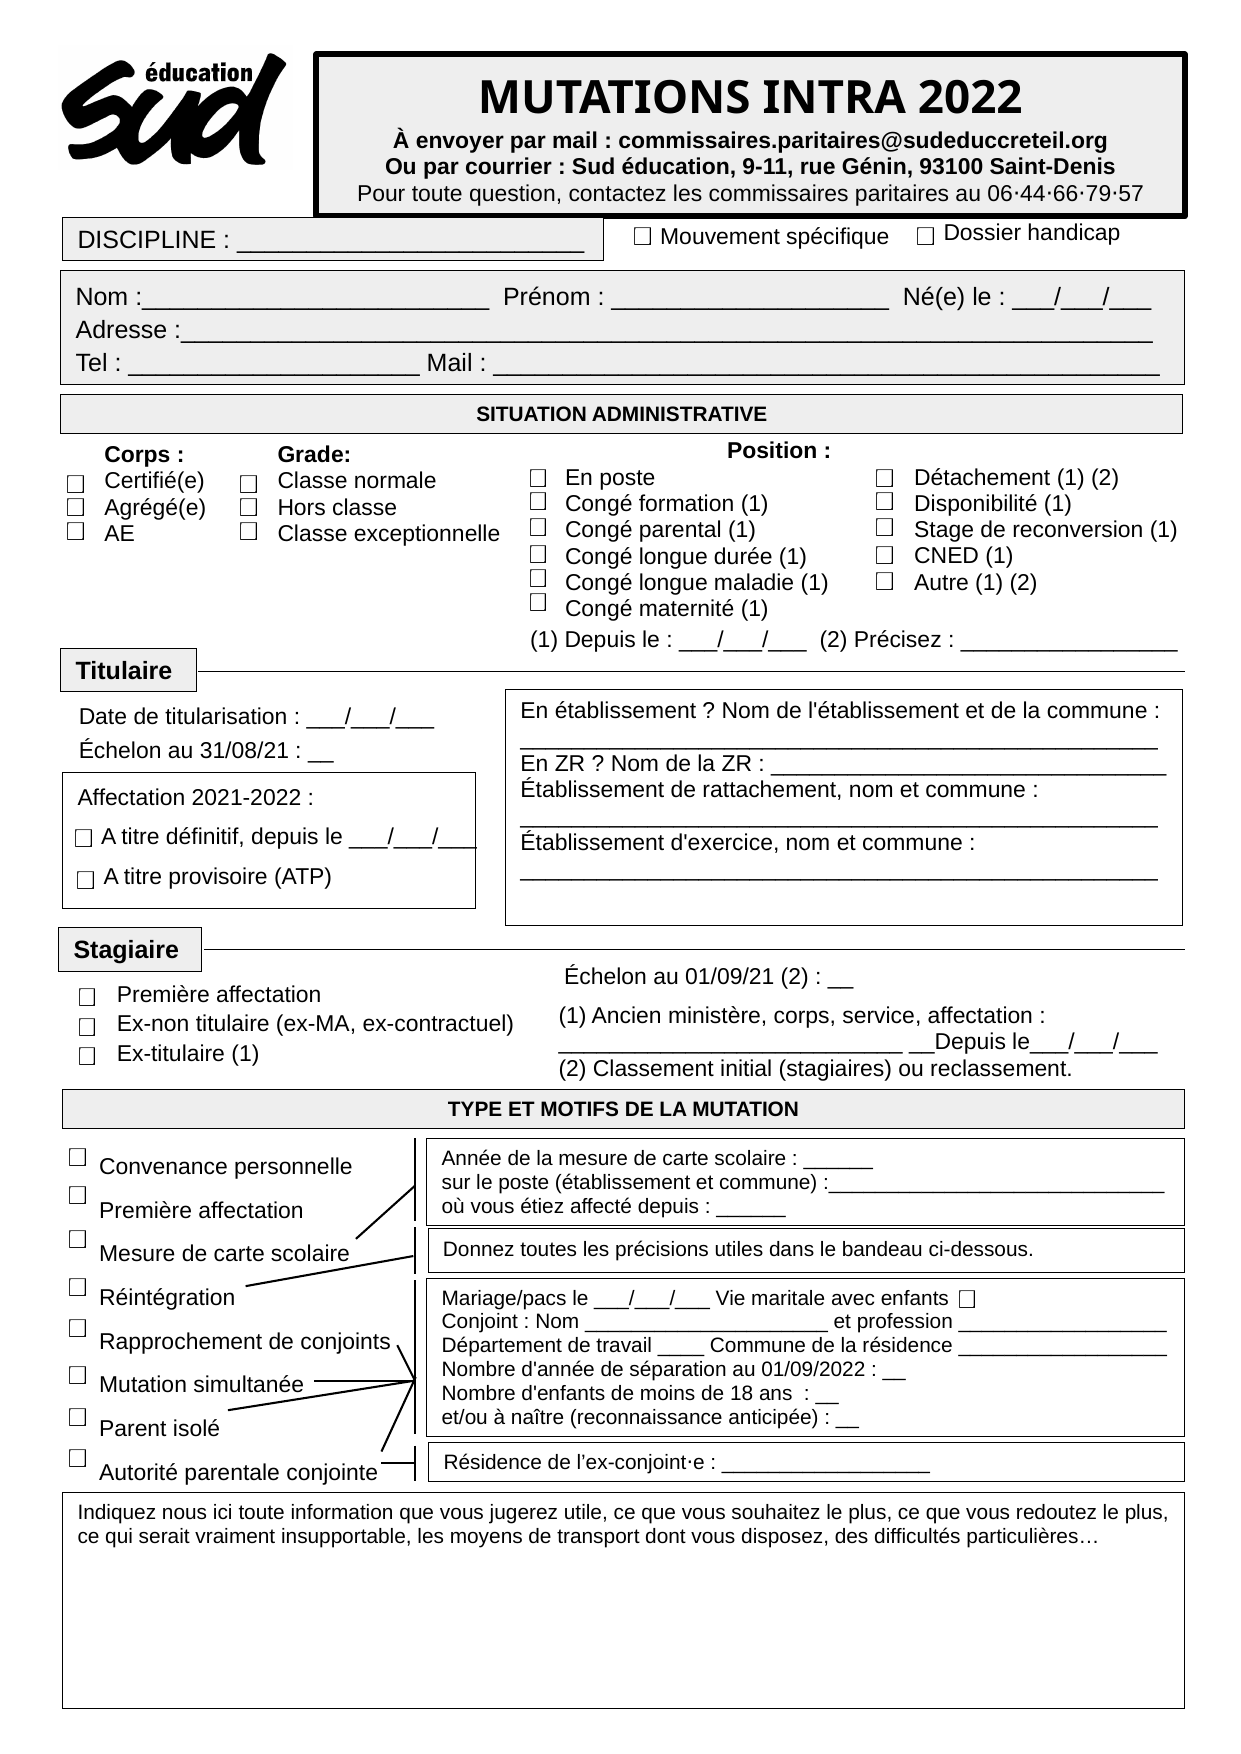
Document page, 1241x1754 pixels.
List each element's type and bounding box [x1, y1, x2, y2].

picture [523, 465, 553, 513]
picture [72, 1014, 102, 1039]
picture [58, 45, 293, 170]
picture [62, 1144, 93, 1168]
picture [952, 1286, 982, 1310]
picture [869, 568, 900, 593]
picture [869, 542, 900, 567]
picture [869, 514, 900, 539]
picture [62, 1182, 93, 1207]
picture [62, 1362, 93, 1387]
picture [523, 514, 553, 539]
picture [910, 223, 941, 247]
picture [70, 867, 101, 892]
picture [627, 223, 658, 247]
picture [62, 1445, 93, 1470]
picture [62, 1274, 93, 1298]
picture [72, 1043, 102, 1068]
picture [869, 465, 900, 513]
picture [62, 1315, 93, 1340]
picture [72, 984, 102, 1009]
picture [60, 471, 91, 542]
picture [62, 1404, 93, 1428]
picture [523, 541, 553, 613]
picture [68, 825, 99, 850]
picture [233, 471, 264, 542]
picture [62, 1226, 93, 1251]
